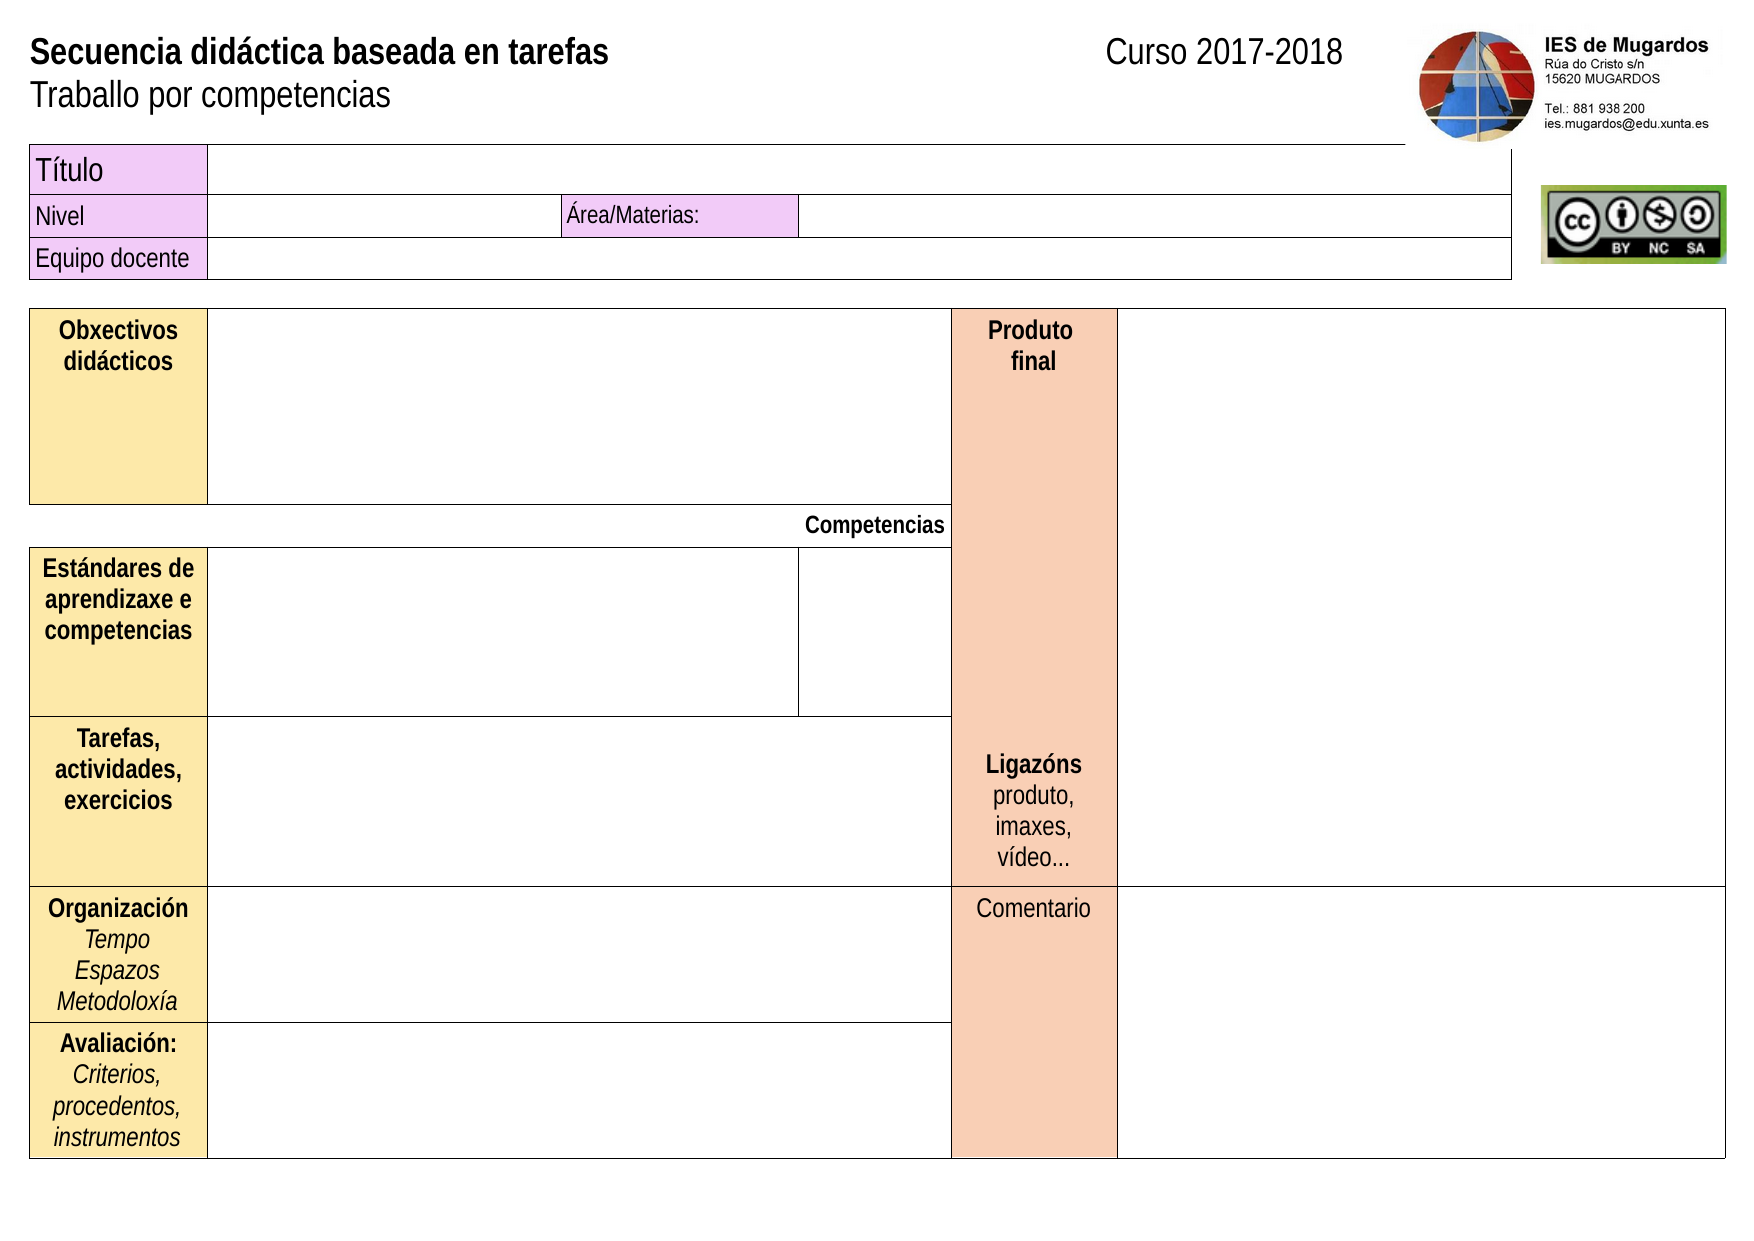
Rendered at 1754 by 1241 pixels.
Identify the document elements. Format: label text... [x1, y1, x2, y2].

table_header Produto final Ligazóns produto, imaxes, vídeo... [952, 309, 1117, 886]
table_cell Competencias [207, 505, 951, 547]
table_cell [208, 238, 1511, 279]
table_cell Estándares de aprendizaxe e competencias [30, 548, 207, 716]
table_cell [208, 548, 798, 716]
table_cell [799, 195, 1511, 237]
table_cell Tarefas, actividades, exercicios [30, 717, 207, 886]
table_cell [30, 505, 207, 547]
table_cell [208, 195, 561, 237]
table_header Título [30, 145, 207, 194]
table_cell Área/Materias: [562, 195, 798, 237]
table_cell Organización Tempo Espazos Metodoloxía [30, 887, 207, 1022]
picture [1405, 22, 1727, 149]
table_cell [1118, 887, 1725, 1157]
table_cell Avaliación: Criterios, procedentos, instrumentos [30, 1023, 207, 1157]
table_cell [208, 887, 951, 1022]
table_header [208, 145, 1511, 194]
table_cell [208, 1023, 951, 1157]
table_cell [799, 548, 951, 716]
table_cell Equipo docente [30, 238, 207, 279]
table_cell Comentario [952, 887, 1117, 1157]
table_cell [208, 717, 951, 886]
text Traballo por competencias [29, 72, 1405, 116]
table_header Obxectivos didácticos [30, 309, 207, 504]
table_header [208, 309, 951, 504]
table_cell Nivel [30, 195, 207, 237]
picture [1540, 185, 1727, 264]
text Secuencia didáctica baseada en tarefas Curso 2017-2018 [29, 29, 1405, 72]
table_header [1118, 309, 1725, 886]
